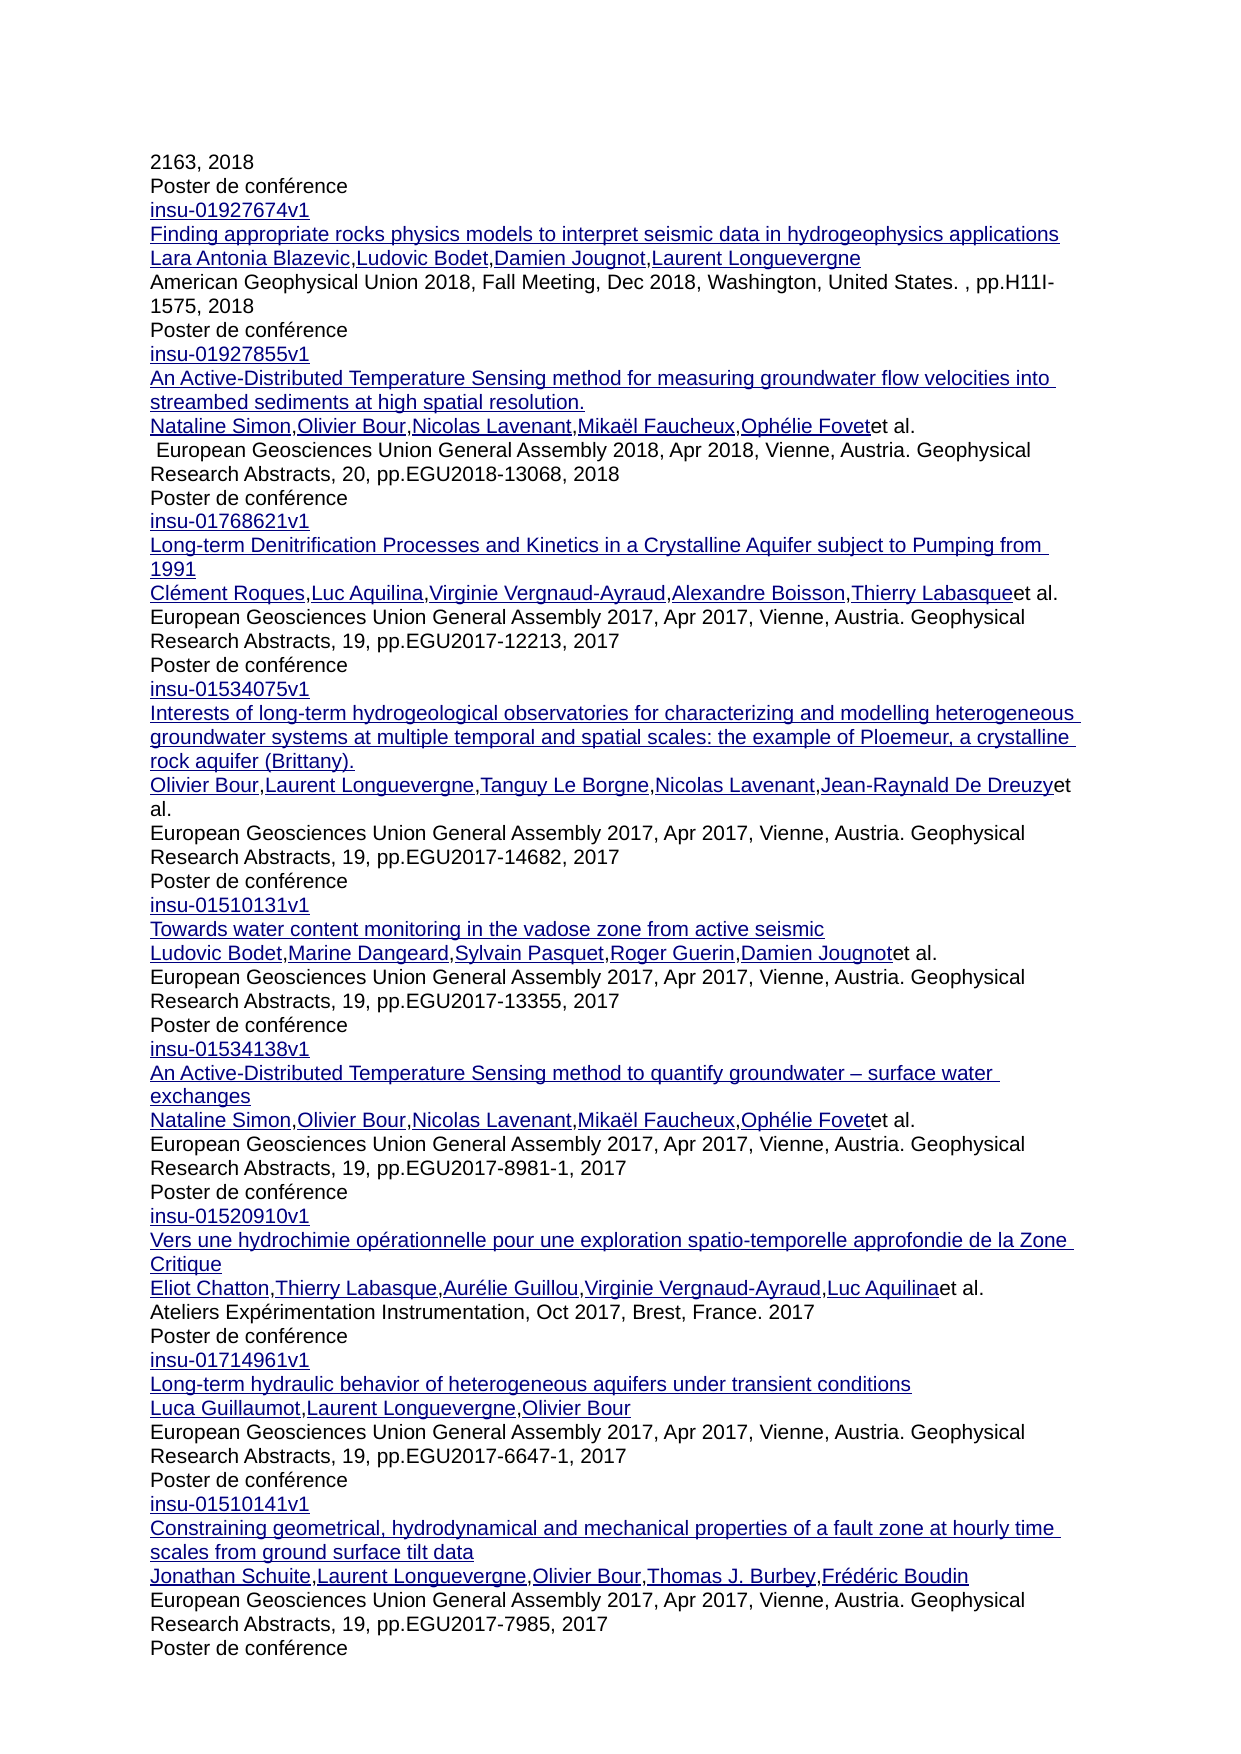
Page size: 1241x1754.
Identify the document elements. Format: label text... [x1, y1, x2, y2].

table_cell Finding appropriate rocks physics models to interpret seismic data in hydrogeophysics applications Lara Antonia Blazevic,Ludovic Bodet,Damien Jougnot,Laurent Longuevergne American Geophysical Union 2018, Fall Meeting, Dec 2018, Washington, United States. , pp.H11I-1575, 2018 Poster de conférence insu-01927855v1 [150, 222, 1090, 366]
table_cell Interests of long-term hydrogeological observatories for characterizing and modelling heterogeneous groundwater systems at multiple temporal and spatial scales: the example of Ploemeur, a crystalline rock aquifer (Brittany). Olivier Bour,Laurent Longuevergne,Tanguy Le Borgne,Nicolas Lavenant,Jean-Raynald De Dreuzyet al. European Geosciences Union General Assembly 2017, Apr 2017, Vienne, Austria. Geophysical Research Abstracts, 19, pp.EGU2017-14682, 2017 Poster de conférence insu-01510131v1 [150, 701, 1090, 917]
table_cell 2163, 2018 Poster de conférence insu-01927674v1 [150, 150, 1090, 222]
table_cell An Active-Distributed Temperature Sensing method to quantify groundwater – surface water exchanges Nataline Simon,Olivier Bour,Nicolas Lavenant,Mikaël Faucheux,Ophélie Fovetet al. European Geosciences Union General Assembly 2017, Apr 2017, Vienne, Austria. Geophysical Research Abstracts, 19, pp.EGU2017-8981-1, 2017 Poster de conférence insu-01520910v1 [150, 1060, 1090, 1228]
table_cell Constraining geometrical, hydrodynamical and mechanical properties of a fault zone at hourly time scales from ground surface tilt data Jonathan Schuite,Laurent Longuevergne,Olivier Bour,Thomas J. Burbey,Frédéric Boudin European Geosciences Union General Assembly 2017, Apr 2017, Vienne, Austria. Geophysical Research Abstracts, 19, pp.EGU2017-7985, 2017 Poster de conférence [150, 1516, 1090, 1659]
table_cell Vers une hydrochimie opérationnelle pour une exploration spatio-temporelle approfondie de la Zone Critique Eliot Chatton,Thierry Labasque,Aurélie Guillou,Virginie Vergnaud-Ayraud,Luc Aquilinaet al. Ateliers Expérimentation Instrumentation, Oct 2017, Brest, France. 2017 Poster de conférence insu-01714961v1 [150, 1228, 1090, 1372]
table_cell Long-term Denitrification Processes and Kinetics in a Crystalline Aquifer subject to Pumping from 1991 Clément Roques,Luc Aquilina,Virginie Vergnaud-Ayraud,Alexandre Boisson,Thierry Labasqueet al. European Geosciences Union General Assembly 2017, Apr 2017, Vienne, Austria. Geophysical Research Abstracts, 19, pp.EGU2017-12213, 2017 Poster de conférence insu-01534075v1 [150, 533, 1090, 701]
table_cell Long-term hydraulic behavior of heterogeneous aquifers under transient conditions Luca Guillaumot,Laurent Longuevergne,Olivier Bour European Geosciences Union General Assembly 2017, Apr 2017, Vienne, Austria. Geophysical Research Abstracts, 19, pp.EGU2017-6647-1, 2017 Poster de conférence insu-01510141v1 [150, 1372, 1090, 1516]
table_cell An Active-Distributed Temperature Sensing method for measuring groundwater flow velocities into streambed sediments at high spatial resolution. Nataline Simon,Olivier Bour,Nicolas Lavenant,Mikaël Faucheux,Ophélie Fovetet al. European Geosciences Union General Assembly 2018, Apr 2018, Vienne, Austria. Geophysical Research Abstracts, 20, pp.EGU2018-13068, 2018 Poster de conférence insu-01768621v1 [150, 366, 1090, 533]
table_cell Towards water content monitoring in the vadose zone from active seismic Ludovic Bodet,Marine Dangeard,Sylvain Pasquet,Roger Guerin,Damien Jougnotet al. European Geosciences Union General Assembly 2017, Apr 2017, Vienne, Austria. Geophysical Research Abstracts, 19, pp.EGU2017-13355, 2017 Poster de conférence insu-01534138v1 [150, 917, 1090, 1060]
